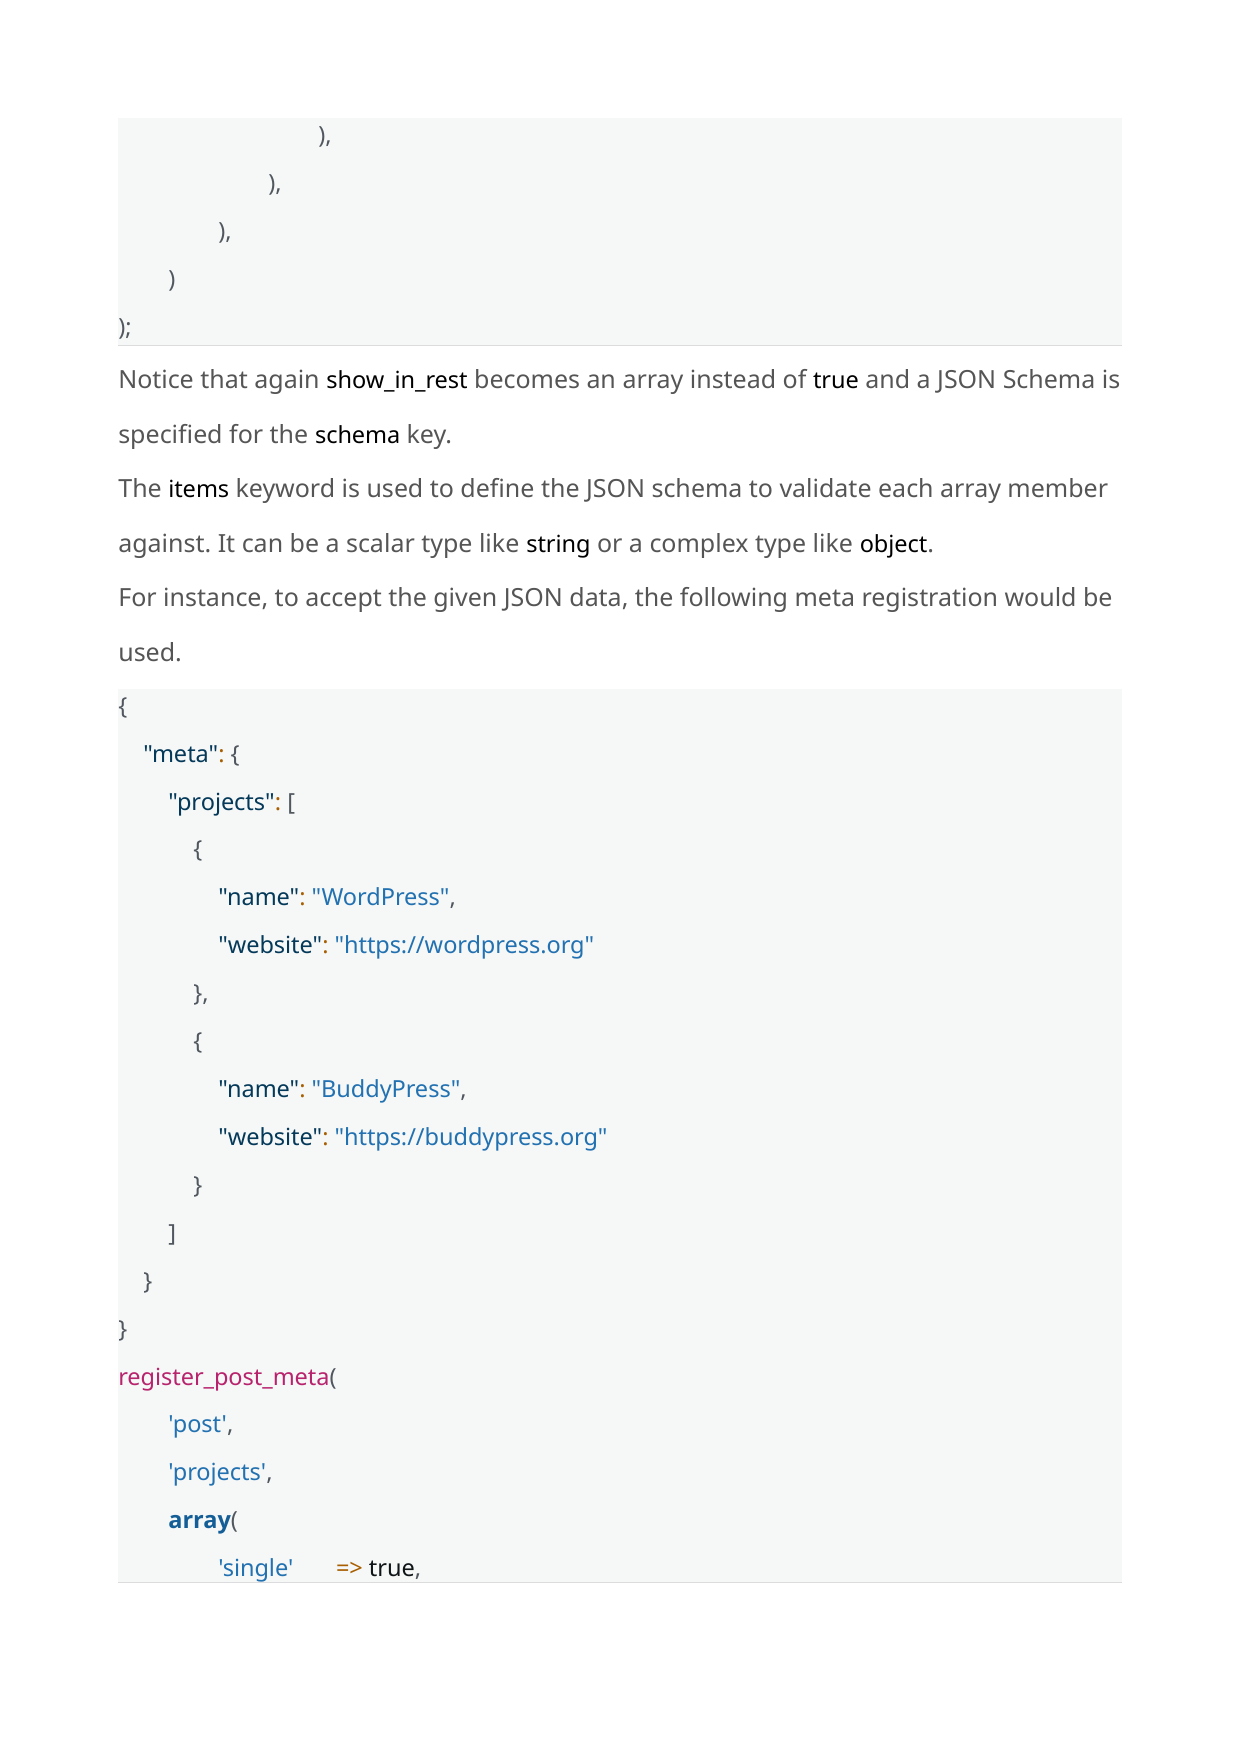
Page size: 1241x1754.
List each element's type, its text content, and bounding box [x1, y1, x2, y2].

text }, [118, 977, 1122, 1008]
text "meta": { [118, 737, 1122, 769]
text For instance, to accept the given JSON data, the following meta registration would be used. [118, 580, 1122, 669]
text ) [118, 262, 1122, 294]
text "name": "BuddyPress", [118, 1072, 1122, 1104]
text 'post', [118, 1408, 1122, 1440]
text Notice that again show_in_rest becomes an array instead of true and a JSON Schema is specified for the schema key. The items keyword is used to define the JSON schema to validate each array member against. It can be a scalar type like string or a complex type like object. [118, 362, 1122, 560]
text register_post_meta( [118, 1360, 1122, 1392]
text { [118, 833, 1122, 865]
text } [118, 1264, 1122, 1296]
text "projects": [ [118, 785, 1122, 817]
text array( [118, 1504, 1122, 1536]
text } [118, 1312, 1122, 1344]
text } [118, 1168, 1122, 1200]
text 'single' => true, [118, 1552, 1122, 1582]
text "website": "https://buddypress.org" [118, 1120, 1122, 1152]
text ), [118, 214, 1122, 246]
text "name": "WordPress", [118, 881, 1122, 913]
text { [118, 689, 1122, 721]
text ] [118, 1216, 1122, 1248]
text ); [118, 310, 1122, 345]
text 'projects', [118, 1456, 1122, 1488]
text ), [118, 166, 1122, 198]
text "website": "https://wordpress.org" [118, 929, 1122, 961]
text { [118, 1024, 1122, 1056]
text ), [118, 118, 1122, 150]
